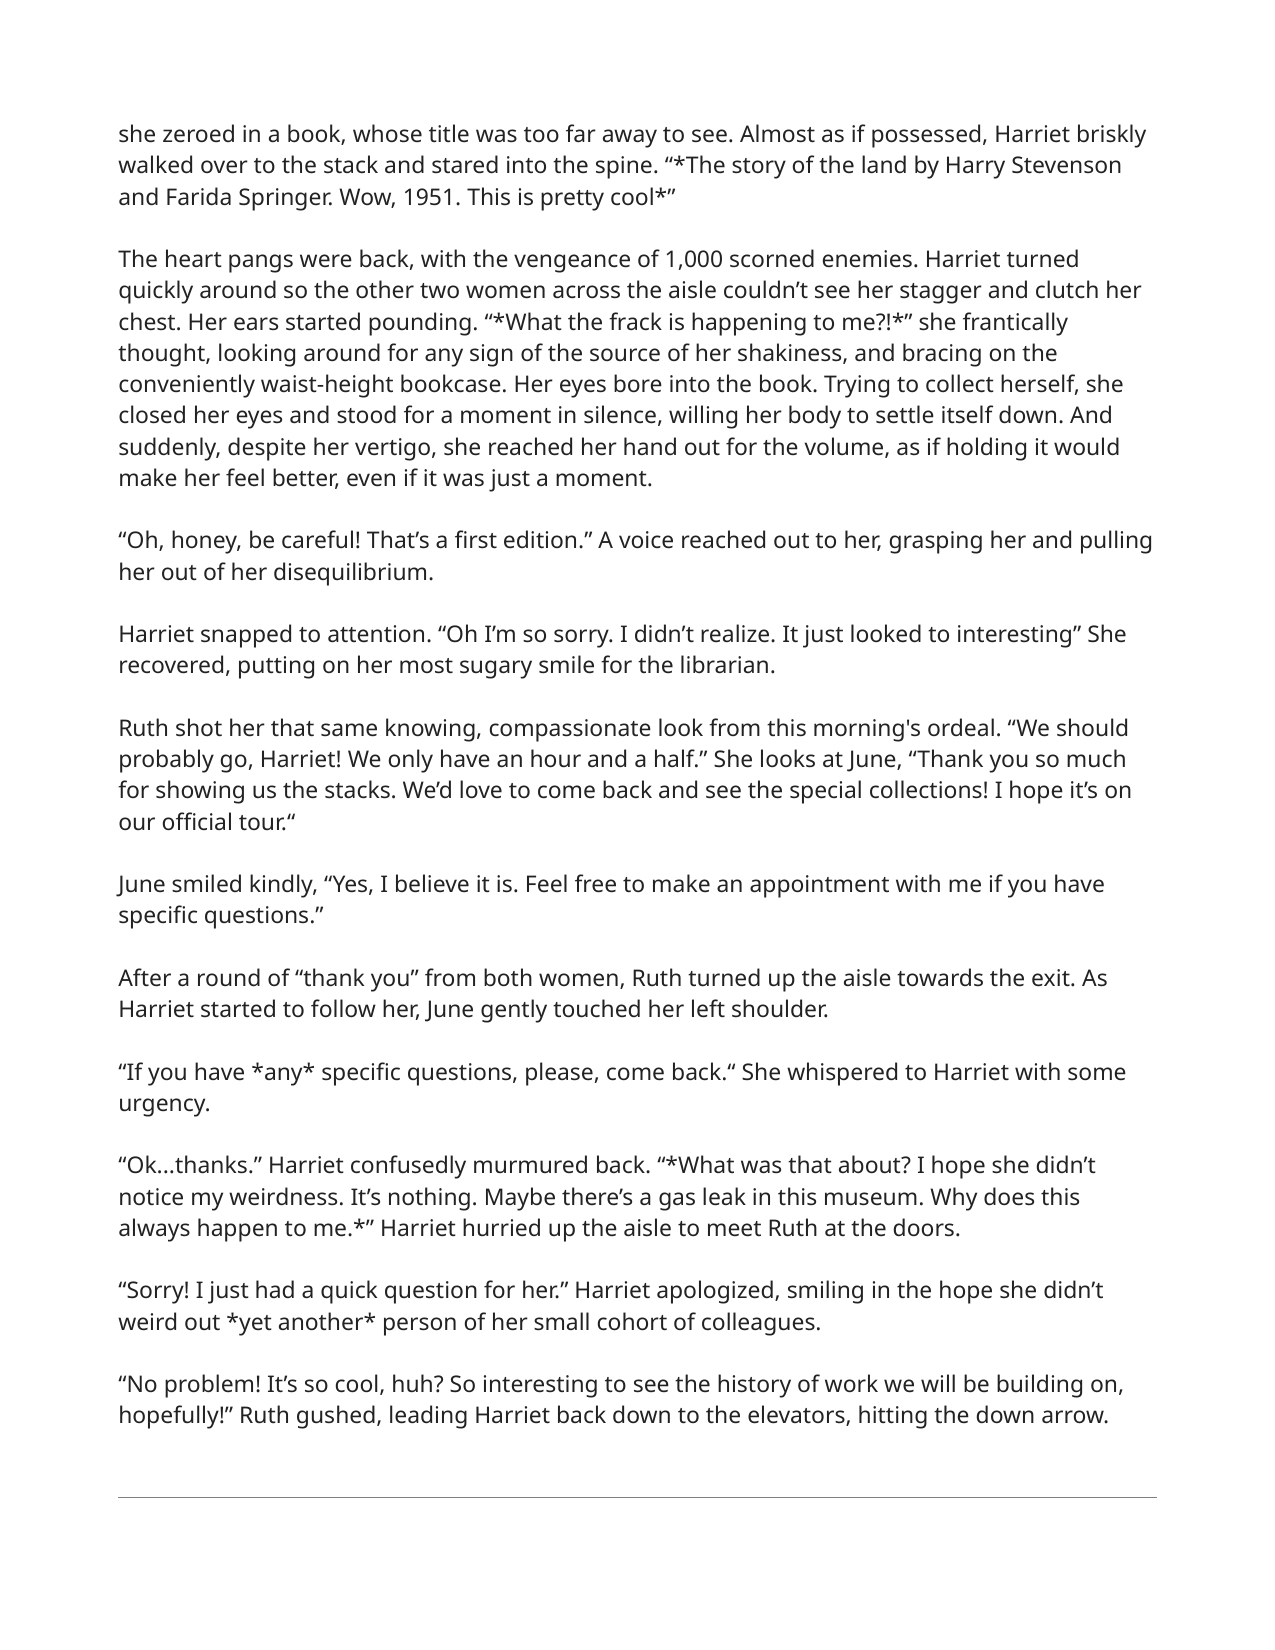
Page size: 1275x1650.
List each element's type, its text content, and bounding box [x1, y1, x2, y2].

text “Ok...thanks.” Harriet confusedly murmured back. “*What was that about? I hope she didn’t notice my weirdness. It’s nothing. Maybe there’s a gas leak in this museum. Why does this always happen to me.*” Harriet hurried up the aisle to meet Ruth at the doors. [118, 1149, 1157, 1243]
text “No problem! It’s so cool, huh? So interesting to see the history of work we will be building on, hopefully!” Ruth gushed, leading Harriet back down to the elevators, hitting the down arrow. [118, 1368, 1157, 1431]
text After a round of “thank you” from both women, Ruth turned up the aisle towards the exit. As Harriet started to follow her, June gently touched her left shoulder. [118, 962, 1157, 1024]
text June smiled kindly, “Yes, I believe it is. Feel free to make an appointment with me if you have specific questions.” [118, 868, 1157, 931]
text she zeroed in a book, whose title was too far away to see. Almost as if possessed, Harriet briskly walked over to the stack and stared into the spine. “*The story of the land by Harry Stevenson and Farida Springer. Wow, 1951. This is pretty cool*” [118, 118, 1157, 212]
text “If you have *any* specific questions, please, come back.“ She whispered to Harriet with some urgency. [118, 1056, 1157, 1118]
text “Sorry! I just had a quick question for her.” Harriet apologized, smiling in the hope she didn’t weird out *yet another* person of her small cohort of colleagues. [118, 1274, 1157, 1337]
text “Oh, honey, be careful! That’s a first edition.” A voice reached out to her, grasping her and pulling her out of her disequilibrium. [118, 524, 1157, 587]
text The heart pangs were back, with the vengeance of 1,000 scorned enemies. Harriet turned quickly around so the other two women across the aisle couldn’t see her stagger and clutch her chest. Her ears started pounding. “*What the frack is happening to me?!*” she frantically thought, looking around for any sign of the source of her shakiness, and bracing on the conveniently waist-height bookcase. Her eyes bore into the book. Trying to collect herself, she closed her eyes and stood for a moment in silence, willing her body to settle itself down. And suddenly, despite her vertigo, she reached her hand out for the volume, as if holding it would make her feel better, even if it was just a moment. [118, 243, 1157, 493]
text Harriet snapped to attention. “Oh I’m so sorry. I didn’t realize. It just looked to interesting” She recovered, putting on her most sugary smile for the librarian. [118, 618, 1157, 681]
text Ruth shot her that same knowing, compassionate look from this morning's ordeal. “We should probably go, Harriet! We only have an hour and a half.” She looks at June, “Thank you so much for showing us the stacks. We’d love to come back and see the special collections! I hope it’s on our official tour.“ [118, 712, 1157, 837]
